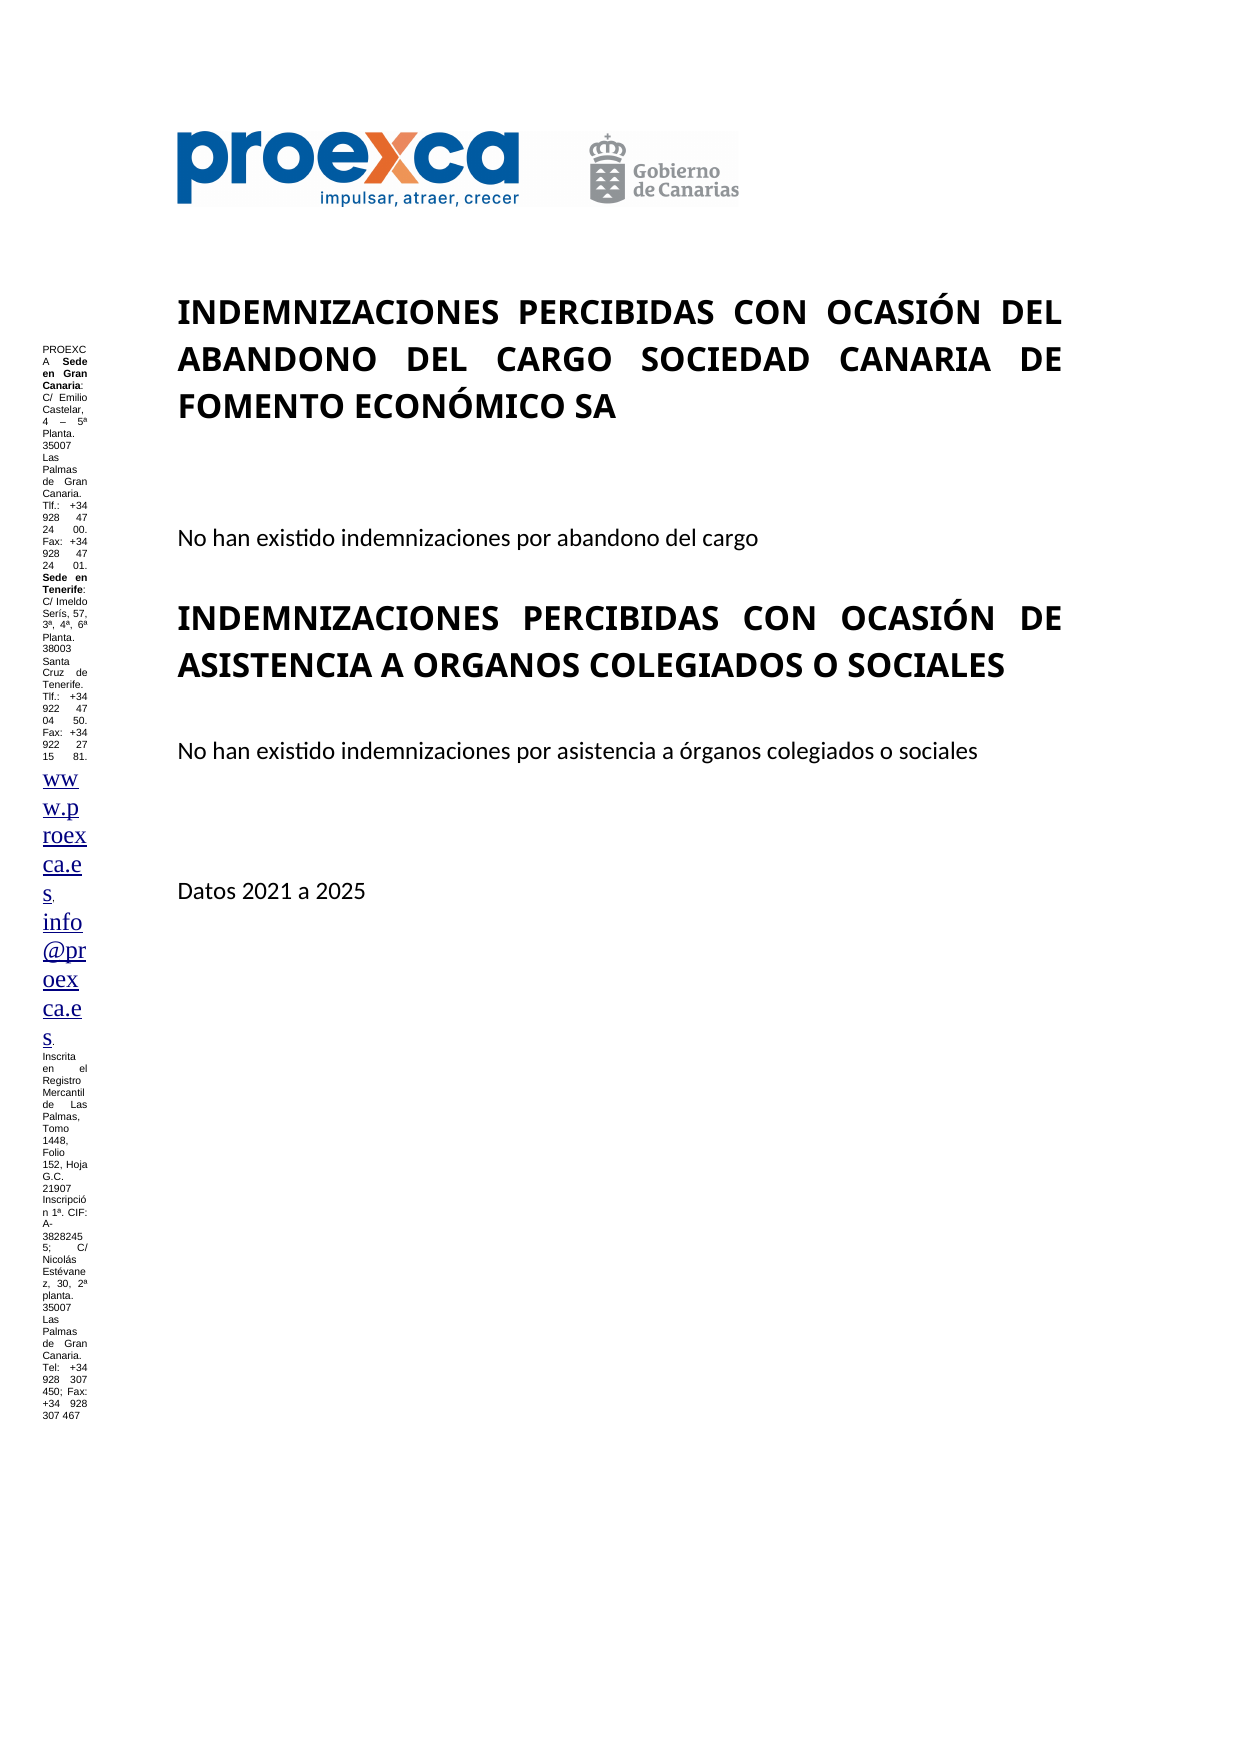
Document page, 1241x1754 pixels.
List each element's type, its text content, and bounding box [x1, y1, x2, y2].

subtitle INDEMNIZACIONES PERCIBIDAS CON OCASIÓN DEL ABANDONO DEL CARGO SOCIEDAD CANARIA DE FOMENTO ECONÓMICO SA [177, 289, 1063, 428]
text No han existido indemnizaciones por abandono del cargo [177, 522, 1063, 552]
text Datos 2021 a 2025 [177, 875, 1063, 906]
subtitle INDEMNIZACIONES PERCIBIDAS CON OCASIÓN DE ASISTENCIA A ORGANOS COLEGIADOS O SOCIALES [177, 595, 1063, 688]
text No han existido indemnizaciones por asistencia a órganos colegiados o sociales [177, 735, 1063, 766]
